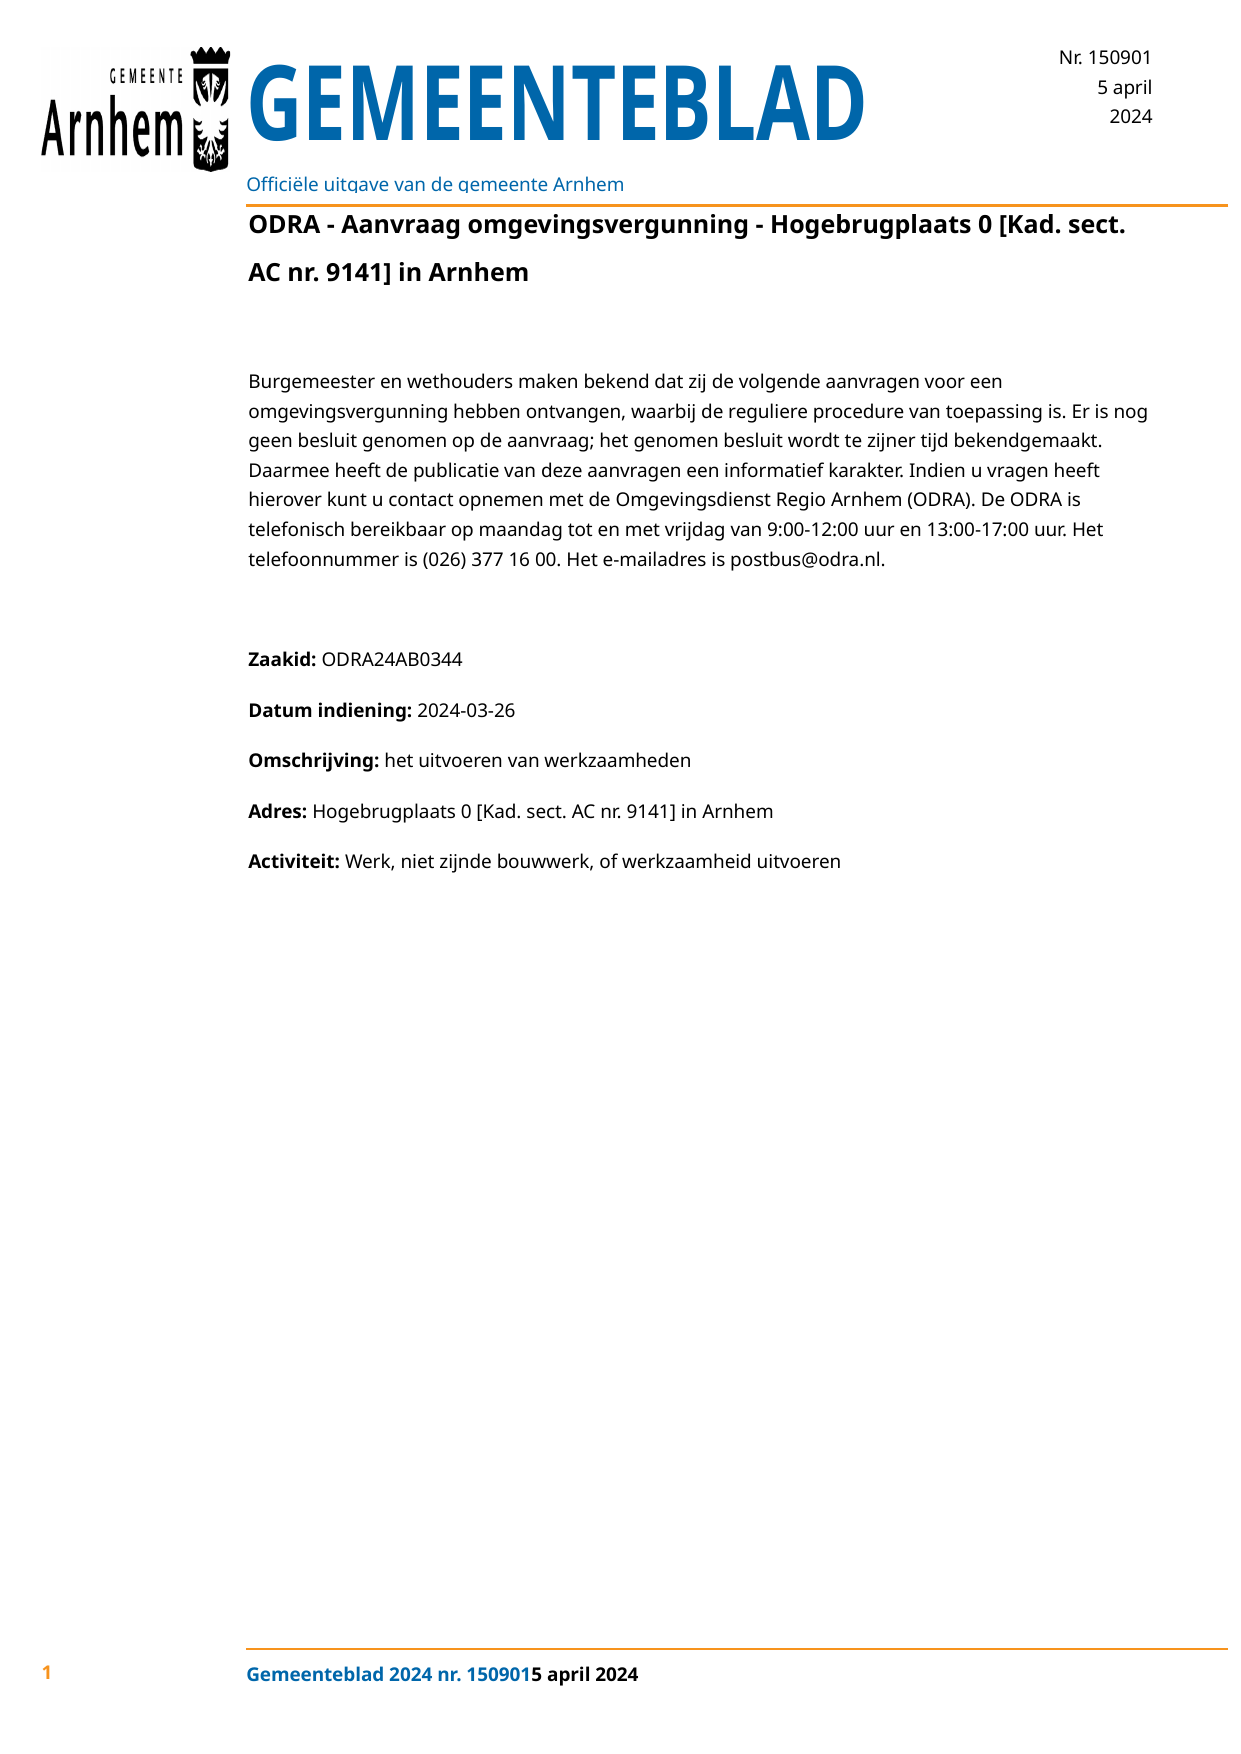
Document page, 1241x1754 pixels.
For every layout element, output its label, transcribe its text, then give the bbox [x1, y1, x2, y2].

text Burgemeester en wethouders maken bekend dat zij de volgende aanvragen voor een omgevingsvergunning hebben ontvangen, waarbij de reguliere procedure van toepassing is. Er is nog geen besluit genomen op de aanvraag; het genomen besluit wordt te zijner tijd bekendgemaakt. Daarmee heeft de publicatie van deze aanvragen een informatief karakter. Indien u vragen heeft hierover kunt u contact opnemen met de Omgevingsdienst Regio Arnhem (ODRA). De ODRA is telefonisch bereikbaar op maandag tot en met vrijdag van 9:00-12:00 uur en 13:00-17:00 uur. Het telefoonnummer is (026) 377 16 00. Het e-mailadres is postbus@odra.nl. [248, 368, 1152, 572]
text Adres: Hogebrugplaats 0 [Kad. sect. AC nr. 9141] in Arnhem [248, 798, 1152, 824]
text Activiteit: Werk, niet zijnde bouwwerk, of werkzaamheid uitvoeren [248, 848, 1152, 874]
text Datum indiening: 2024-03-26 [248, 697, 1152, 723]
text Omschrijving: het uitvoeren van werkzaamheden [248, 747, 1152, 773]
picture [41, 47, 231, 172]
text ODRA - Aanvraag omgevingsvergunning - Hogebrugplaats 0 [Kad. sect. AC nr. 9141] in Arnhem [248, 207, 1152, 288]
text Zaakid: ODRA24AB0344 [248, 647, 1152, 672]
